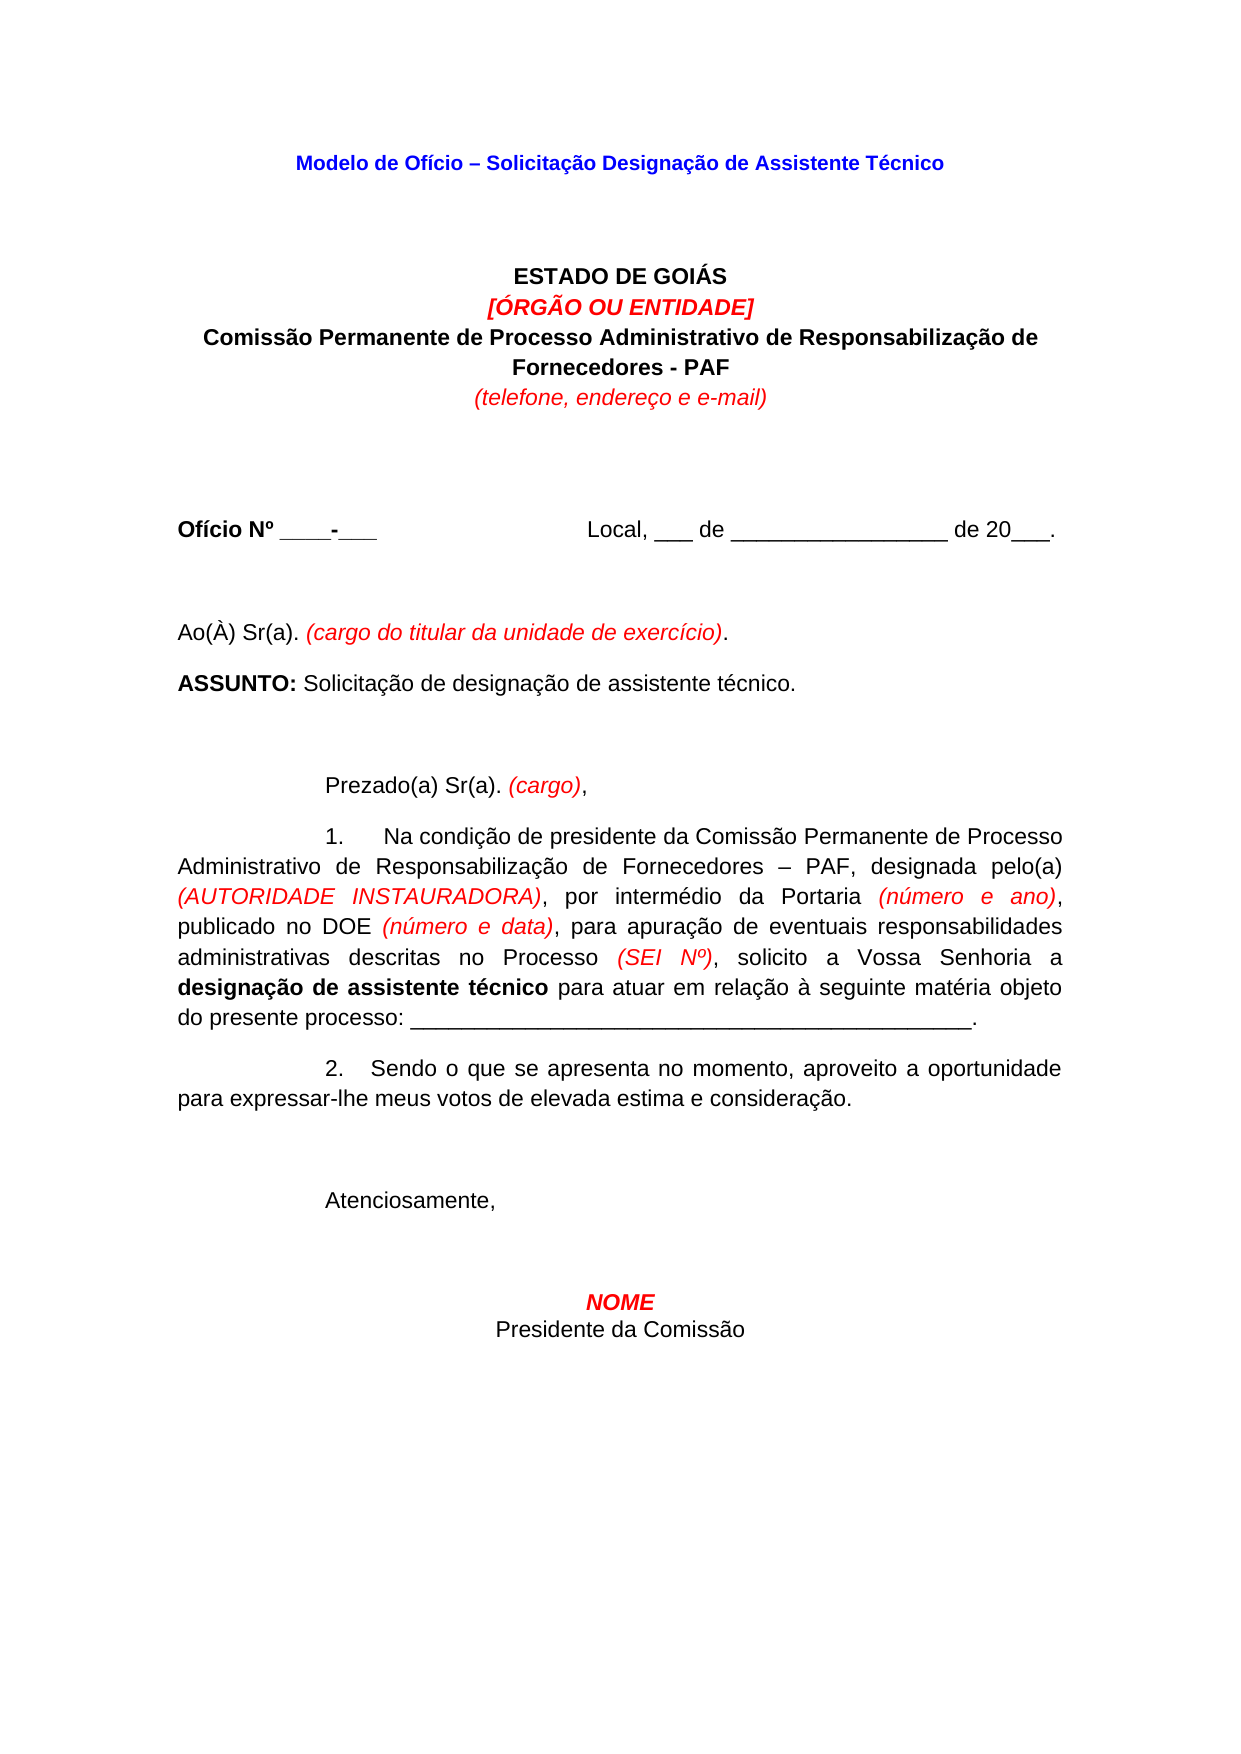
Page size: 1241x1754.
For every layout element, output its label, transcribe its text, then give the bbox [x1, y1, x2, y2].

text Ao(À) Sr(a). (cargo do titular da unidade de exercício). [177, 618, 1063, 645]
text Modelo de Ofício – Solicitação Designação de Assistente Técnico [177, 151, 1063, 175]
text Presidente da Comissão [177, 1316, 1063, 1342]
text [ÓRGÃO OU ENTIDADE] [178, 293, 1063, 320]
text NOME [177, 1289, 1063, 1316]
text Atenciosamente, [177, 1187, 1063, 1214]
text Ofício Nº ____-___ Local, ___ de _________________ de 20___. [177, 516, 1063, 543]
text ESTADO DE GOIÁS [177, 263, 1063, 290]
text 1. Na condição de presidente da Comissão Permanente de Processo Administrativo de Responsabilização de Fornecedores – PAF, designada pelo(a) (AUTORIDADE INSTAURADORA), por intermédio da Portaria (número e ano), publicado no DOE (número e data), para apuração de eventuais responsabilidades administrativas descritas no Processo (SEI Nº), solicito a Vossa Senhoria a designação de assistente técnico para atuar em relação à seguinte matéria objeto do presente processo: ____________________________________________. [177, 823, 1063, 1030]
text (telefone, endereço e e-mail) [178, 384, 1063, 411]
text ASSUNTO: Solicitação de designação de assistente técnico. [177, 669, 1063, 696]
text 2. Sendo o que se apresenta no momento, aproveito a oportunidade para expressar-lhe meus votos de elevada estima e consideração. [177, 1055, 1063, 1112]
text Comissão Permanente de Processo Administrativo de Responsabilização de Fornecedores - PAF [178, 324, 1063, 380]
text Prezado(a) Sr(a). (cargo), [177, 772, 1063, 798]
